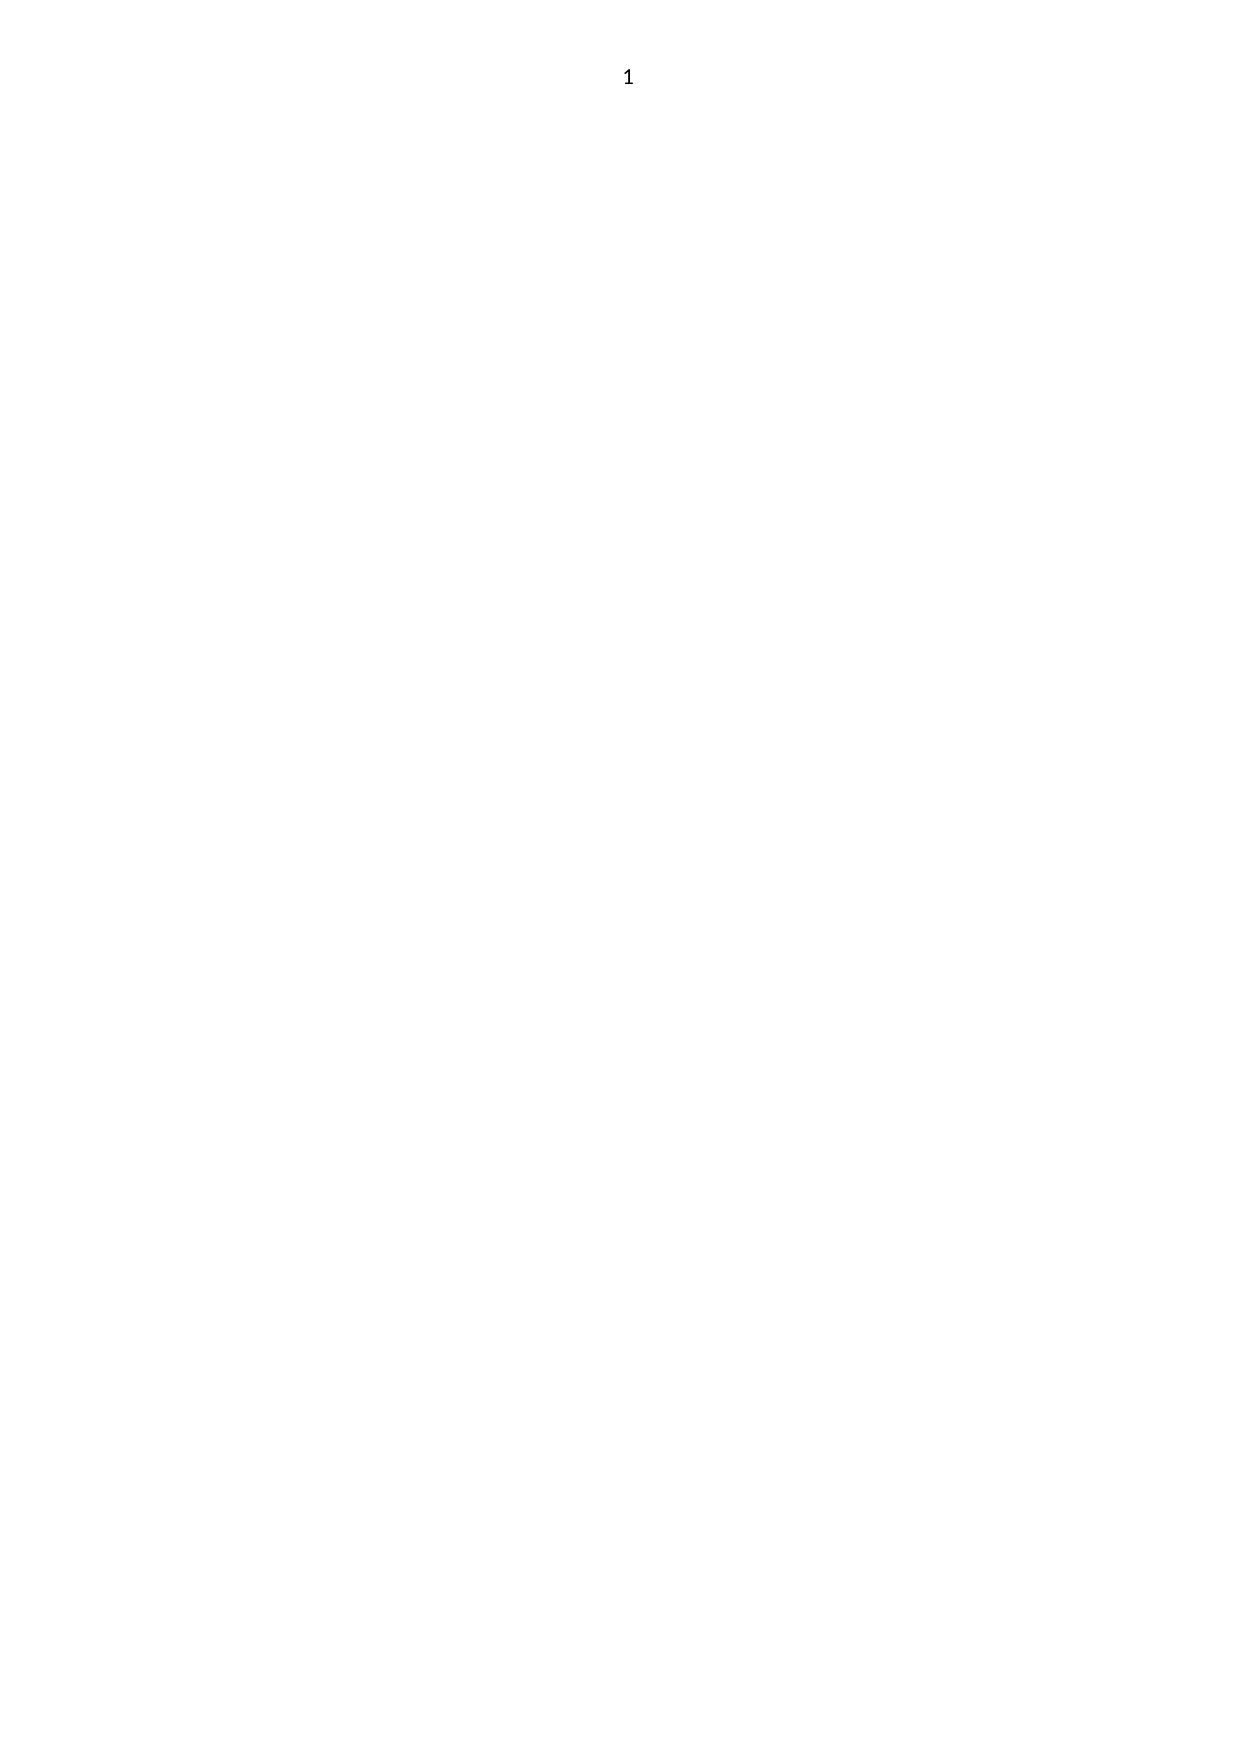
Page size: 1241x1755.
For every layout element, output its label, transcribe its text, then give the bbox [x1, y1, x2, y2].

text 1 [92, 62, 1163, 91]
